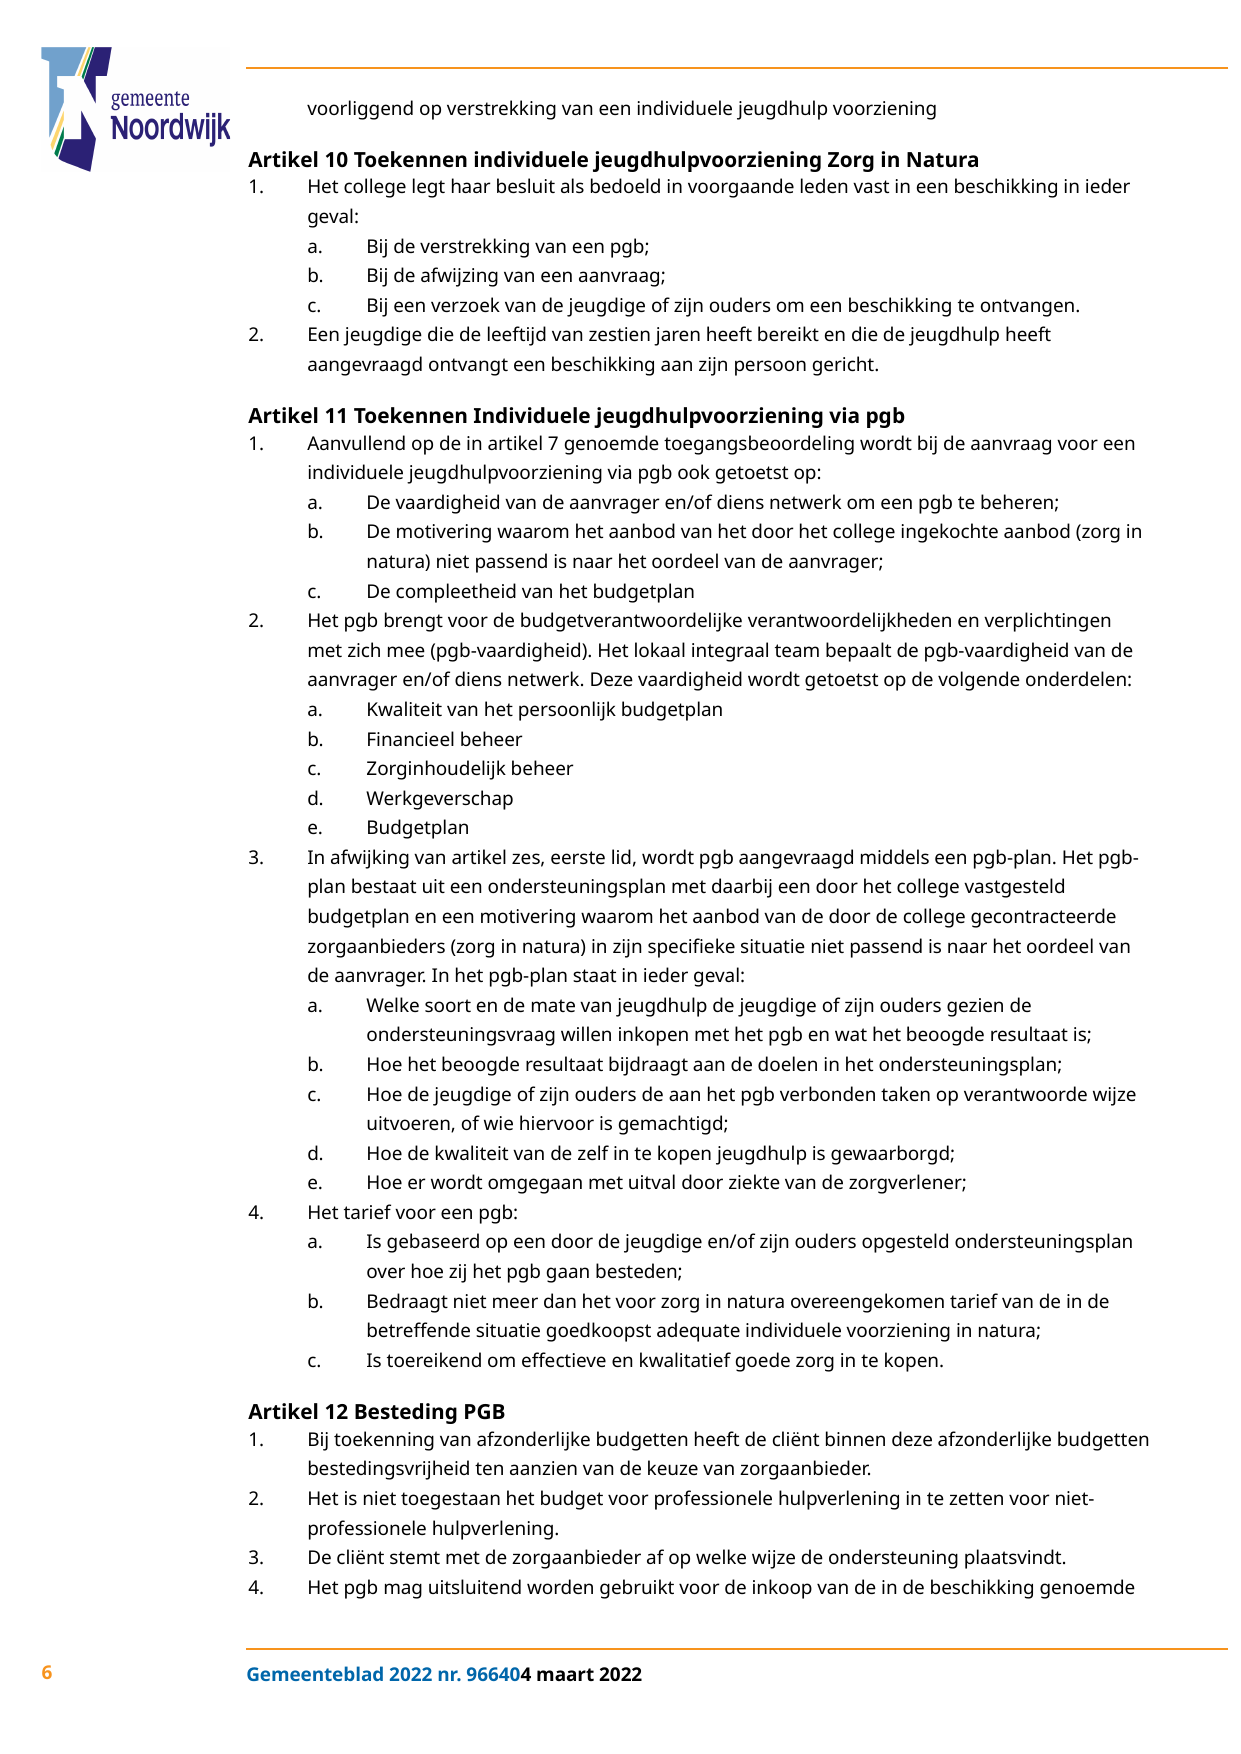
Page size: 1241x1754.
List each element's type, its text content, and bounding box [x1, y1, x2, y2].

list Het college legt haar besluit als bedoeld in voorgaande leden vast in een beschikking in ieder geval: [248, 174, 1152, 229]
list Budgetplan [307, 814, 1152, 840]
list Een jeugdige die de leeftijd van zestien jaren heeft bereikt en die de jeugdhulp heeft aangevraagd ontvangt een beschikking aan zijn persoon gericht. [248, 322, 1152, 377]
list Bij een verzoek van de jeugdige of zijn ouders om een beschikking te ontvangen. [307, 292, 1152, 318]
list Is toereikend om effectieve en kwalitatief goede zorg in te kopen. [307, 1347, 1152, 1373]
list De compleetheid van het budgetplan [307, 578, 1152, 604]
list Bedraagt niet meer dan het voor zorg in natura overeengekomen tarief van de in de betreffende situatie goedkoopst adequate individuele voorziening in natura; [307, 1288, 1152, 1343]
list Bij de verstrekking van een pgb; [307, 233, 1152, 258]
text Artikel 10 Toekennen individuele jeugdhulpvoorziening Zorg in Natura [248, 145, 1152, 174]
list Is gebaseerd op een door de jeugdige en/of zijn ouders opgesteld ondersteuningsplan over hoe zij het pgb gaan besteden; [307, 1229, 1152, 1284]
text Artikel 12 Besteding PGB [248, 1397, 1152, 1426]
list Werkgeverschap [307, 785, 1152, 811]
picture [41, 47, 231, 172]
list De motivering waarom het aanbod van het door het college ingekochte aanbod (zorg in natura) niet passend is naar het oordeel van de aanvrager; [307, 519, 1152, 574]
list Financieel beheer [307, 726, 1152, 752]
list Welke soort en de mate van jeugdhulp de jeugdige of zijn ouders gezien de ondersteuningsvraag willen inkopen met het pgb en wat het beoogde resultaat is; [307, 992, 1152, 1047]
list voorliggend op verstrekking van een individuele jeugdhulp voorziening [248, 95, 1152, 121]
list Aanvullend op de in artikel 7 genoemde toegangsbeoordeling wordt bij de aanvraag voor een individuele jeugdhulpvoorziening via pgb ook getoetst op: [248, 430, 1152, 485]
list Het pgb mag uitsluitend worden gebruikt voor de inkoop van de in de beschikking genoemde [248, 1574, 1152, 1599]
list Het is niet toegestaan het budget voor professionele hulpverlening in te zetten voor niet-professionele hulpverlening. [248, 1485, 1152, 1540]
list Hoe er wordt omgegaan met uitval door ziekte van de zorgverlener; [307, 1169, 1152, 1195]
list Bij toekenning van afzonderlijke budgetten heeft de cliënt binnen deze afzonderlijke budgetten bestedingsvrijheid ten aanzien van de keuze van zorgaanbieder. [248, 1426, 1152, 1481]
list Zorginhoudelijk beheer [307, 755, 1152, 781]
list De cliënt stemt met de zorgaanbieder af op welke wijze de ondersteuning plaatsvindt. [248, 1544, 1152, 1570]
list Bij de afwijzing van een aanvraag; [307, 262, 1152, 288]
list Het tarief voor een pgb: [248, 1199, 1152, 1225]
list De vaardigheid van de aanvrager en/of diens netwerk om een pgb te beheren; [307, 489, 1152, 515]
list Hoe de kwaliteit van de zelf in te kopen jeugdhulp is gewaarborgd; [307, 1140, 1152, 1166]
list Kwaliteit van het persoonlijk budgetplan [307, 696, 1152, 722]
list Het pgb brengt voor de budgetverantwoordelijke verantwoordelijkheden en verplichtingen met zich mee (pgb-vaardigheid). Het lokaal integraal team bepaalt de pgb-vaardigheid van de aanvrager en/of diens netwerk. Deze vaardigheid wordt getoetst op de volgende onderdelen: [248, 607, 1152, 692]
list In afwijking van artikel zes, eerste lid, wordt pgb aangevraagd middels een pgb-plan. Het pgb-plan bestaat uit een ondersteuningsplan met daarbij een door het college vastgesteld budgetplan en een motivering waarom het aanbod van de door de college gecontracteerde zorgaanbieders (zorg in natura) in zijn specifieke situatie niet passend is naar het oordeel van de aanvrager. In het pgb-plan staat in ieder geval: [248, 844, 1152, 988]
list Hoe de jeugdige of zijn ouders de aan het pgb verbonden taken op verantwoorde wijze uitvoeren, of wie hiervoor is gemachtigd; [307, 1081, 1152, 1136]
list Hoe het beoogde resultaat bijdraagt aan de doelen in het ondersteuningsplan; [307, 1051, 1152, 1077]
text Artikel 11 Toekennen Individuele jeugdhulpvoorziening via pgb [248, 402, 1152, 430]
